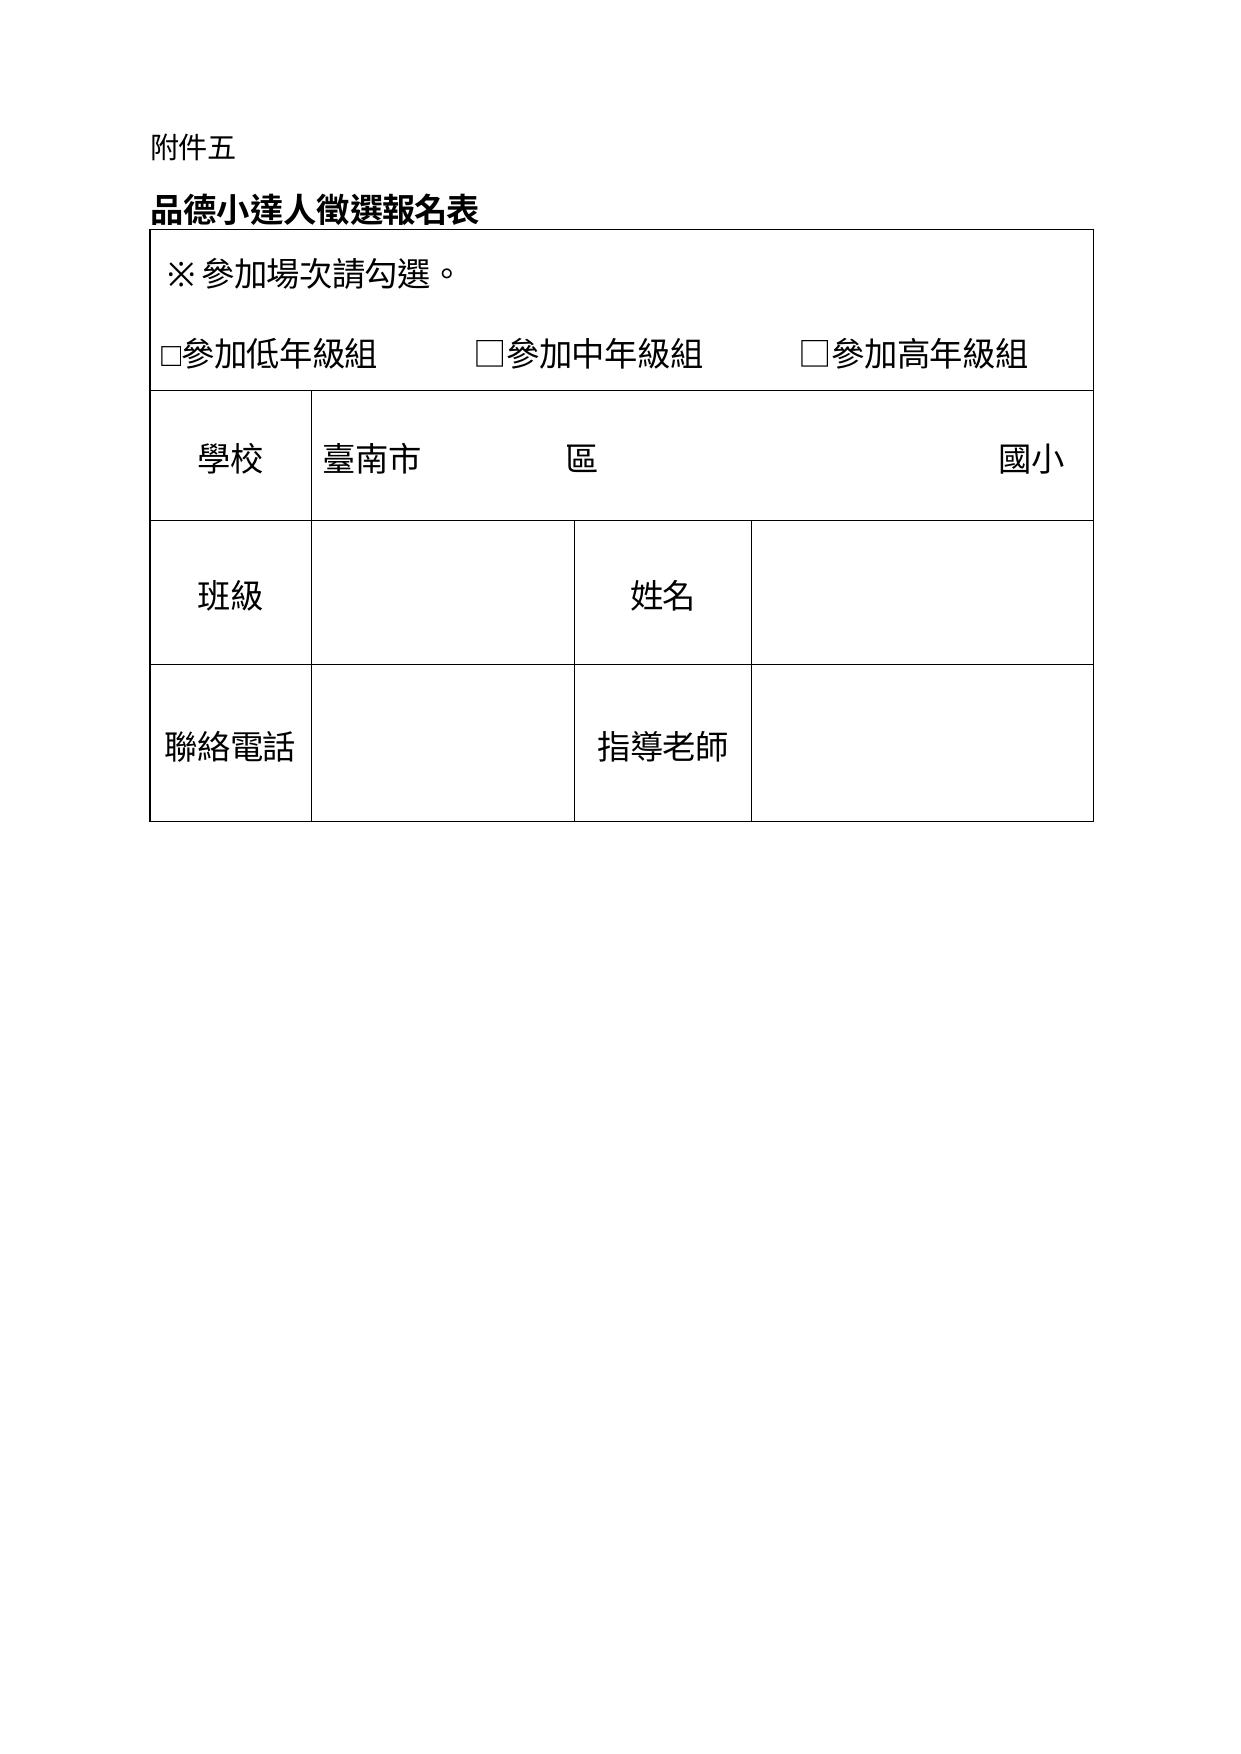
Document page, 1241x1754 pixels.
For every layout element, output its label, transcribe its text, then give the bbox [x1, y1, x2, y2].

table_cell 姓名 [575, 521, 751, 664]
table_cell 臺南市 區 國小 [312, 391, 1093, 519]
text 附件五 [150, 104, 1087, 166]
text 品德小達人徵選報名表 [150, 166, 1087, 229]
table_cell [752, 665, 1093, 821]
table_cell 學校 [151, 391, 311, 519]
table_cell [312, 665, 574, 821]
table_header ※參加場次請勾選。 □參加低年級組 □參加中年級組 □參加高年級組 [151, 230, 1093, 390]
table_cell 指導老師 [575, 665, 751, 821]
table_cell [312, 521, 574, 664]
table_cell 班級 [151, 521, 311, 664]
table_cell [752, 521, 1093, 664]
table_cell 聯絡電話 [151, 665, 311, 821]
